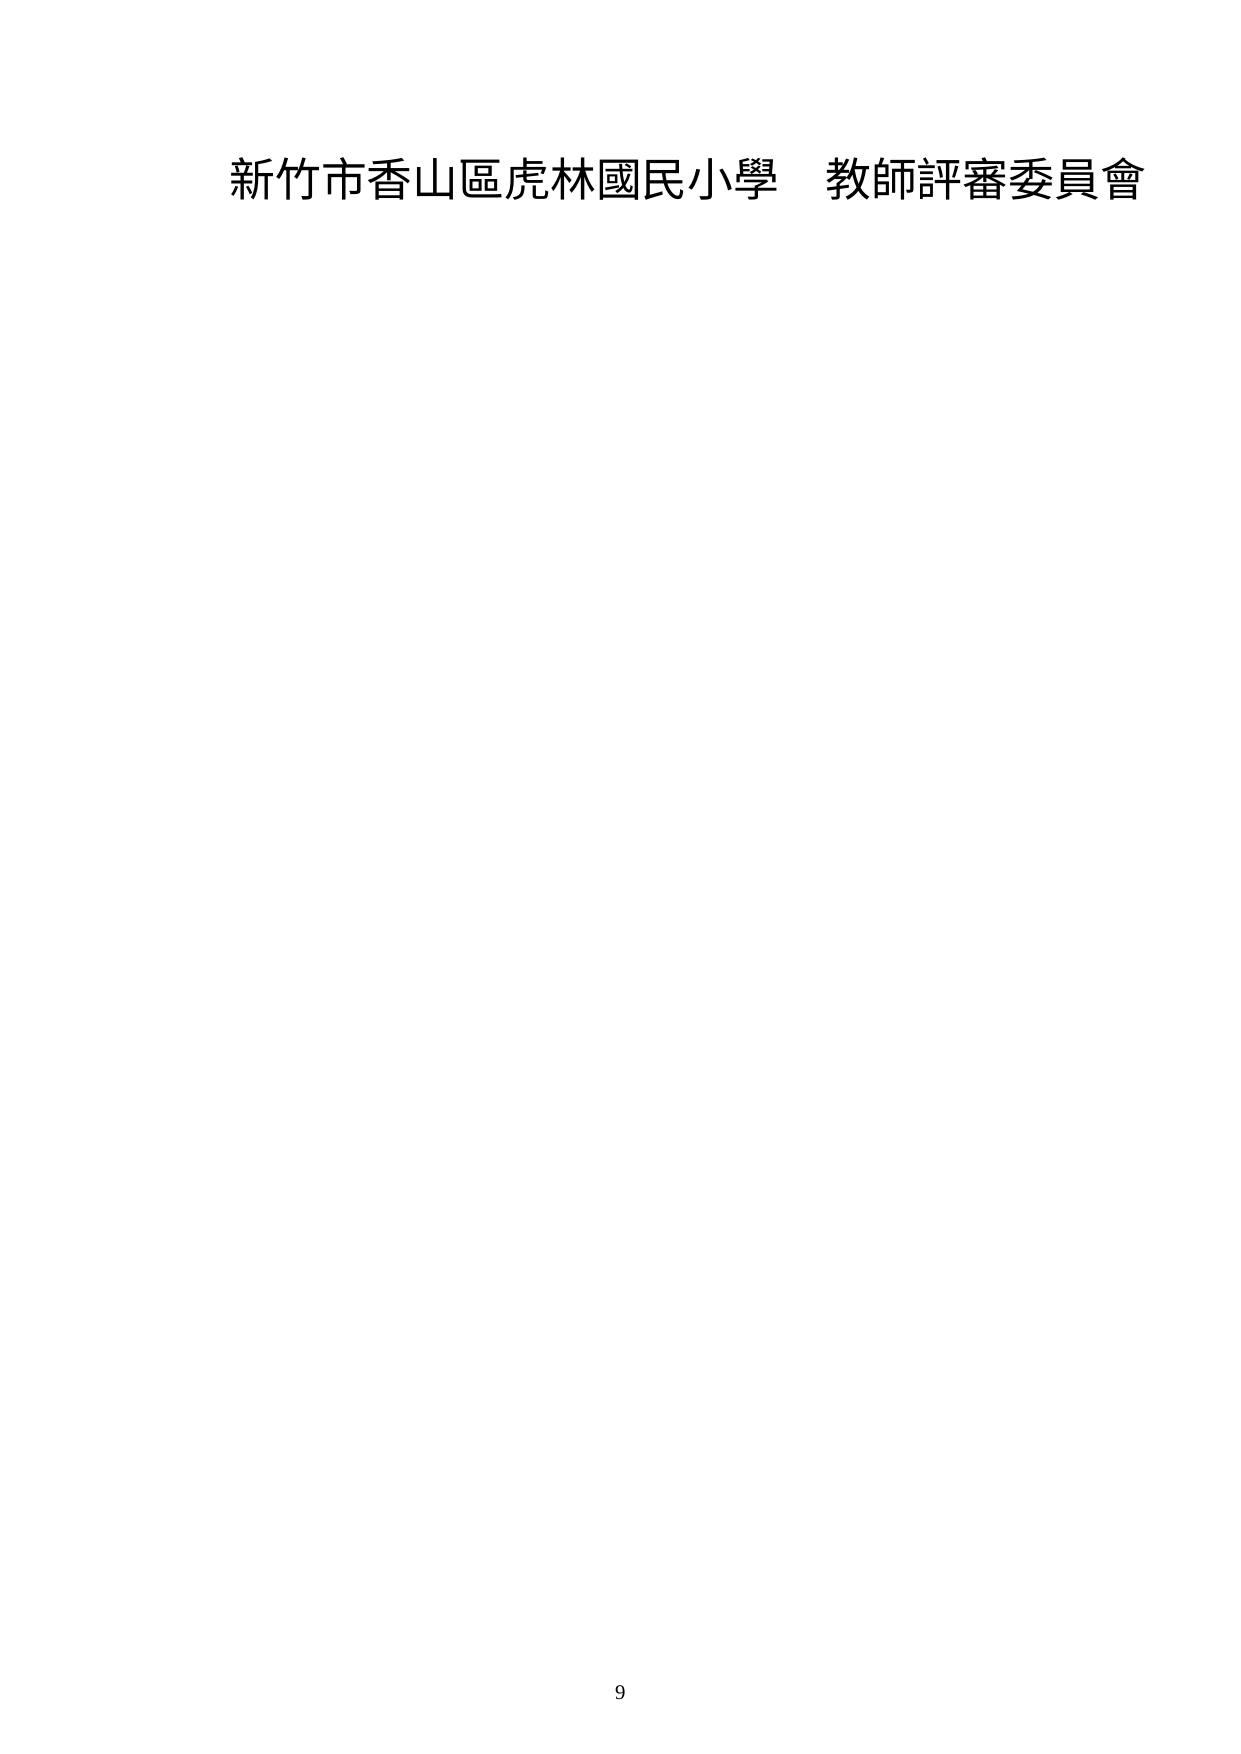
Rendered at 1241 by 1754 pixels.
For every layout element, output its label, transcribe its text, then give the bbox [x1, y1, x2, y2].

text 新竹市香山區虎林國民小學 教師評審委員會 [164, 103, 1146, 228]
